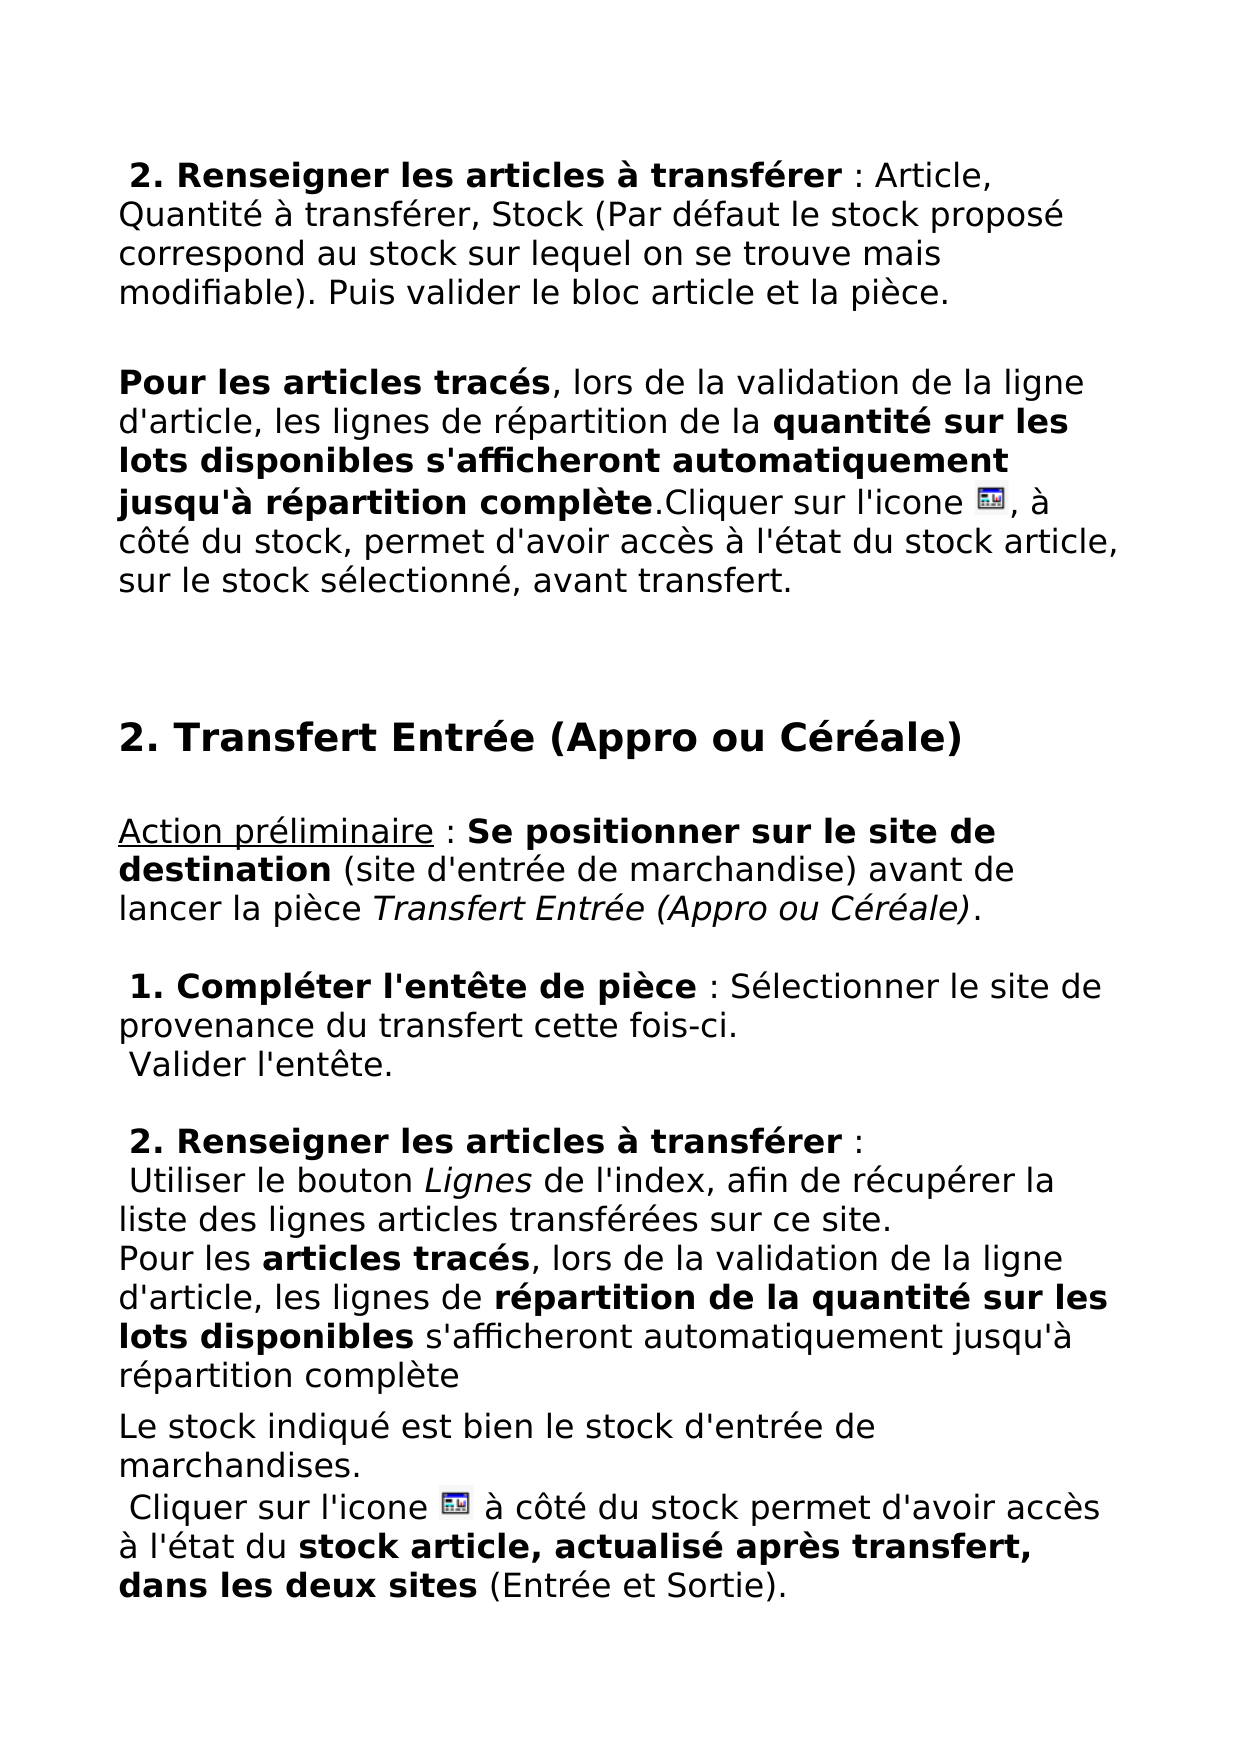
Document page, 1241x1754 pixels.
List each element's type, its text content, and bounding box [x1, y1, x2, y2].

picture [438, 1485, 474, 1520]
text Pour les articles tracés, lors de la validation de la ligne d'article, les lignes de répartition de la quantité sur les lots disponibles s'afficheront automatiquement jusqu'à répartition complète.Cliquer sur l'icone , à côté du stock, permet d'avoir accès à l'état du stock article, sur le stock sélectionné, avant transfert. [118, 364, 1122, 678]
text 2. Renseigner les articles à transférer : Article, Quantité à transférer, Stock (Par défaut le stock proposé correspond au stock sur lequel on se trouve mais modifiable). Puis valider le bloc article et la pièce. [118, 118, 1122, 351]
text Le stock indiqué est bien le stock d'entrée de marchandises. Cliquer sur l'icone à côté du stock permet d'avoir accès à l'état du stock article, actualisé après transfert, dans les deux sites (Entrée et Sortie). [118, 1407, 1122, 1605]
subtitle 2. Transfert Entrée (Appro ou Céréale) [118, 716, 1122, 761]
text Action préliminaire : Se positionner sur le site de destination (site d'entrée de marchandise) avant de lancer la pièce Transfert Entrée (Appro ou Céréale). 1. Compléter l'entête de pièce : Sélectionner le site de provenance du transfert cette fois-ci. Valider l'entête. 2. Renseigner les articles à transférer : Utiliser le bouton Lignes de l'index, afin de récupérer la liste des lignes articles transférées sur ce site. Pour les articles tracés, lors de la validation de la ligne d'article, les lignes de répartition de la quantité sur les lots disponibles s'afficheront automatiquement jusqu'à répartition complète [118, 773, 1122, 1395]
picture [974, 480, 1009, 515]
